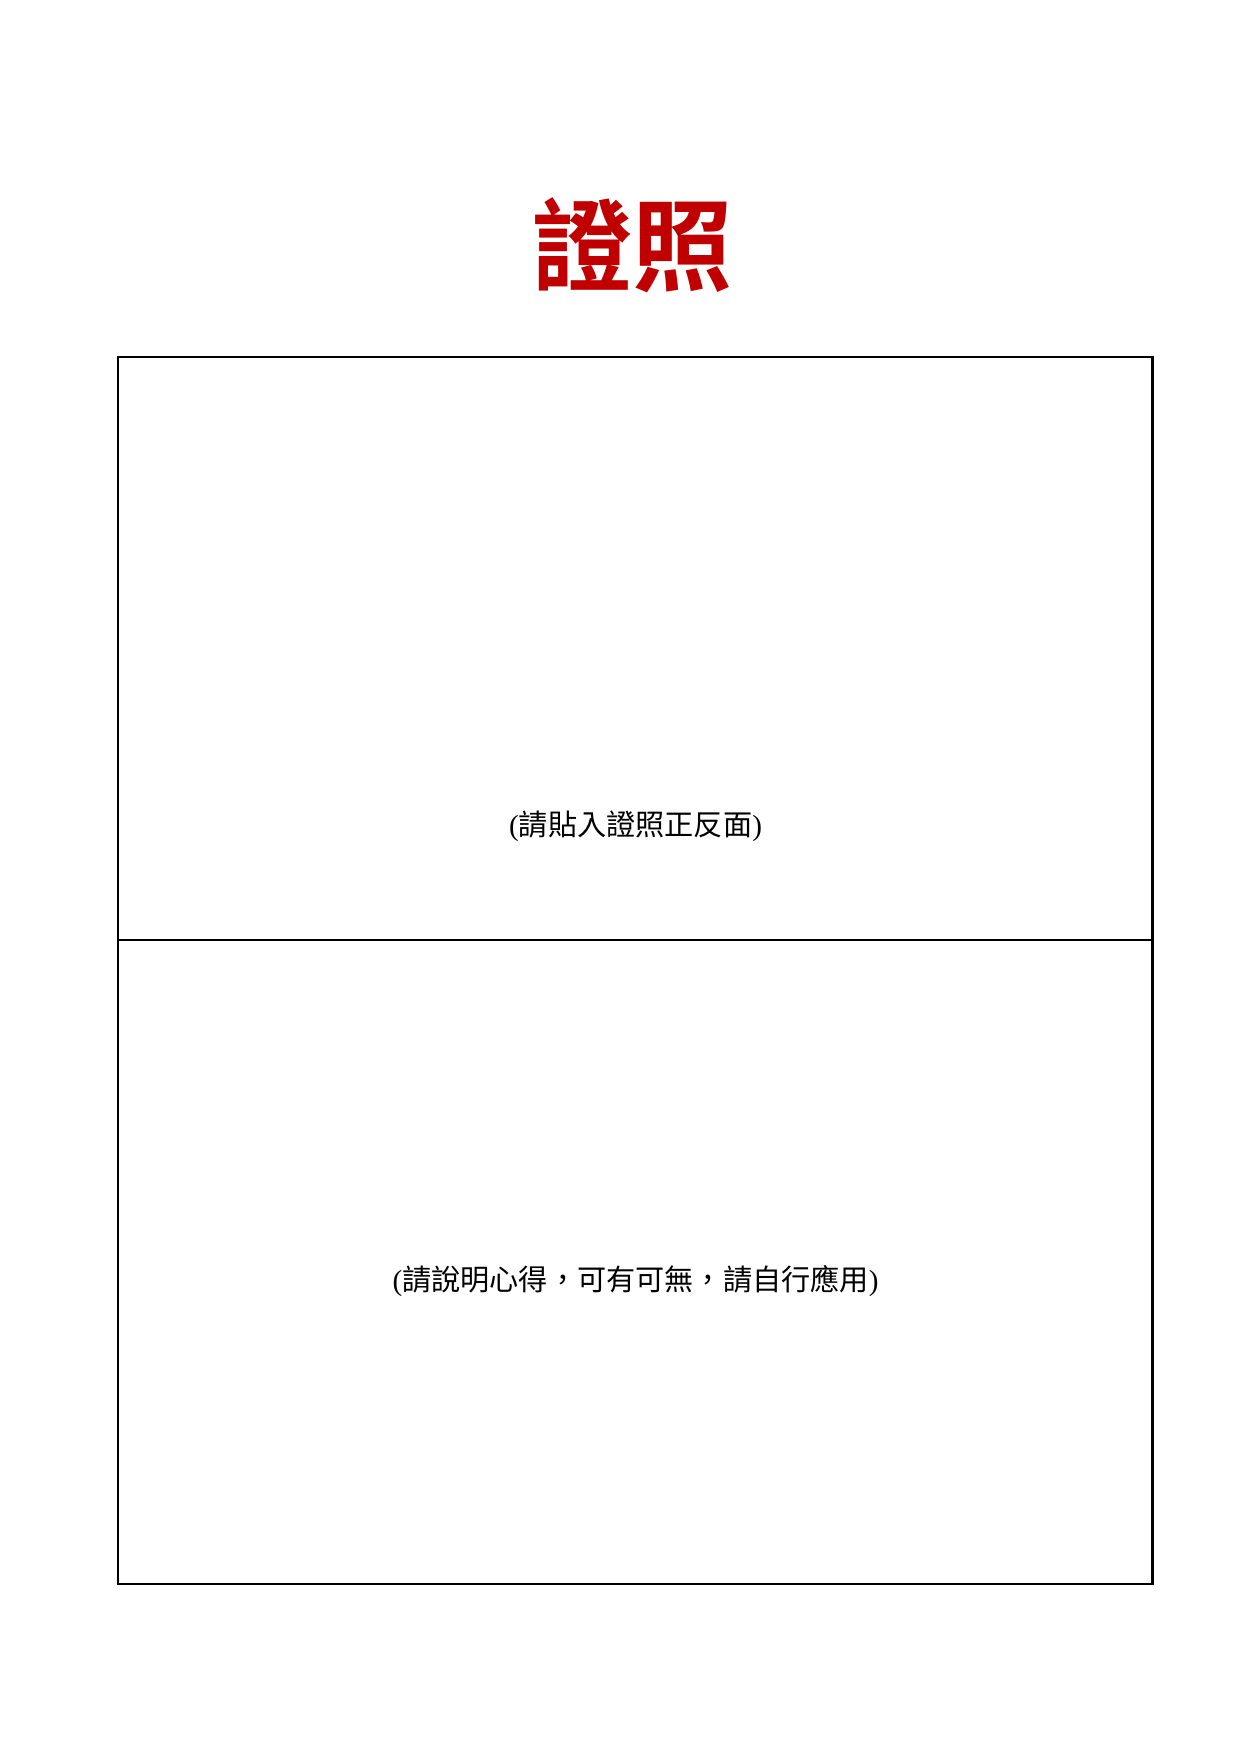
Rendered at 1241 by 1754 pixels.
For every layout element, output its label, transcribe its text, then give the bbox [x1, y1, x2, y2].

table_cell (請說明心得，可有可無，請自行應用) [119, 941, 1151, 1583]
text 證照 [118, 167, 1146, 312]
table_header (請貼入證照正反面) [119, 358, 1151, 939]
